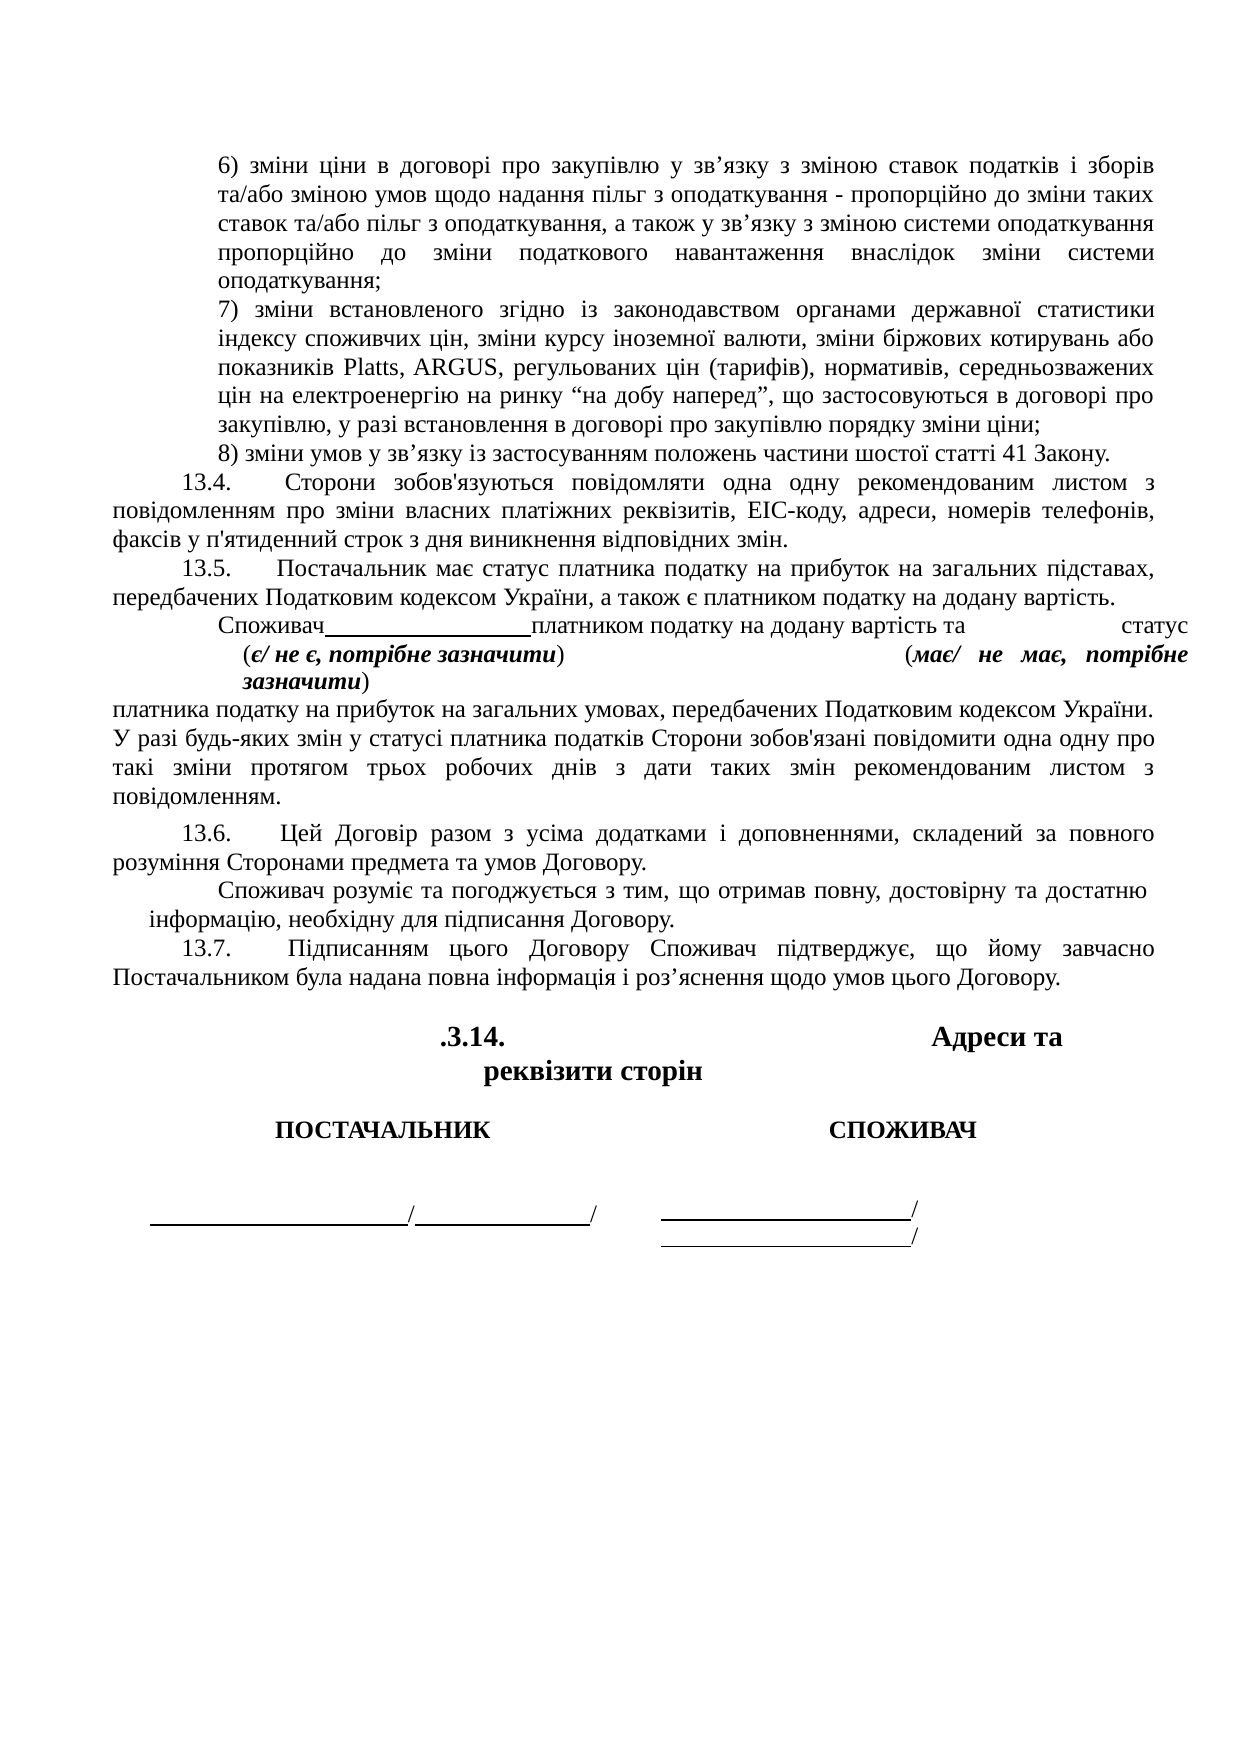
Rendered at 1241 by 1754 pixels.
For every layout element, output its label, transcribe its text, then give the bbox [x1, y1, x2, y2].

table_header СПОЖИВАЧ / / [638, 1116, 1136, 1690]
text Споживач платником податку на додану вартість та статус [218, 610, 1188, 639]
text 8) зміни умов у зв’язку із застосуванням положень частини шостої статті 41 Закону. [218, 438, 1155, 467]
text У разі будь-яких змін у статусі платника податків Сторони зобов'язані повідомити одна одну про такі зміни протягом трьох робочих днів з дати таких змін рекомендованим листом з повідомленням. [112, 723, 1155, 809]
list Сторони зобов'язуються повідомляти одна одну рекомендованим листом з повідомленням про зміни власних платіжних реквізитів, ЕІС-коду, адреси, номерів телефонів, факсів у п'ятиденний строк з дня виникнення відповідних змін. [112, 467, 1155, 553]
list Підписанням цього Договору Споживач підтверджує, що йому завчасно Постачальником була надана повна інформація і роз’яснення щодо умов цього Договору. [112, 933, 1155, 990]
list Цей Договір разом з усіма додатками і доповненнями, складений за повного розуміння Сторонами предмета та умов Договору. [112, 818, 1154, 875]
table_header ПОСТАЧАЛЬНИК / / [118, 1116, 638, 1690]
list Адреси та реквізити сторін [439, 1019, 1188, 1086]
text 7) зміни встановленого згідно із законодавством органами державної статистики індексу споживчих цін, зміни курсу іноземної валюти, зміни біржових котирувань або показників Platts, ARGUS, регульованих цін (тарифів), нормативів, середньозважених цін на електроенергію на ринку “на добу наперед”, що застосовуються в договорі про закупівлю, у разі встановлення в договорі про закупівлю порядку зміни ціни; [218, 294, 1155, 438]
text 6) зміни ціни в договорі про закупівлю у зв’язку з зміною ставок податків і зборів та/або зміною умов щодо надання пільг з оподаткування - пропорційно до зміни таких ставок та/або пільг з оподаткування, а також у зв’язку з зміною системи оподаткування пропорційно до зміни податкового навантаження внаслідок зміни системи оподаткування; [218, 150, 1155, 294]
list Постачальник має статус платника податку на прибуток на загальних підставах, передбачених Податковим кодексом України, а також є платником податку на додану вартість. [112, 553, 1155, 610]
text (є/ не є, потрібне зазначити) (має/ не має, потрібне зазначити) [243, 641, 1188, 694]
text Споживач розуміє та погоджується з тим, що отримав повну, достовірну та достатню інформацію, необхідну для підписання Договору. [149, 875, 1188, 933]
text платника податку на прибуток на загальних умовах, передбачених Податковим кодексом України. [112, 694, 1154, 723]
